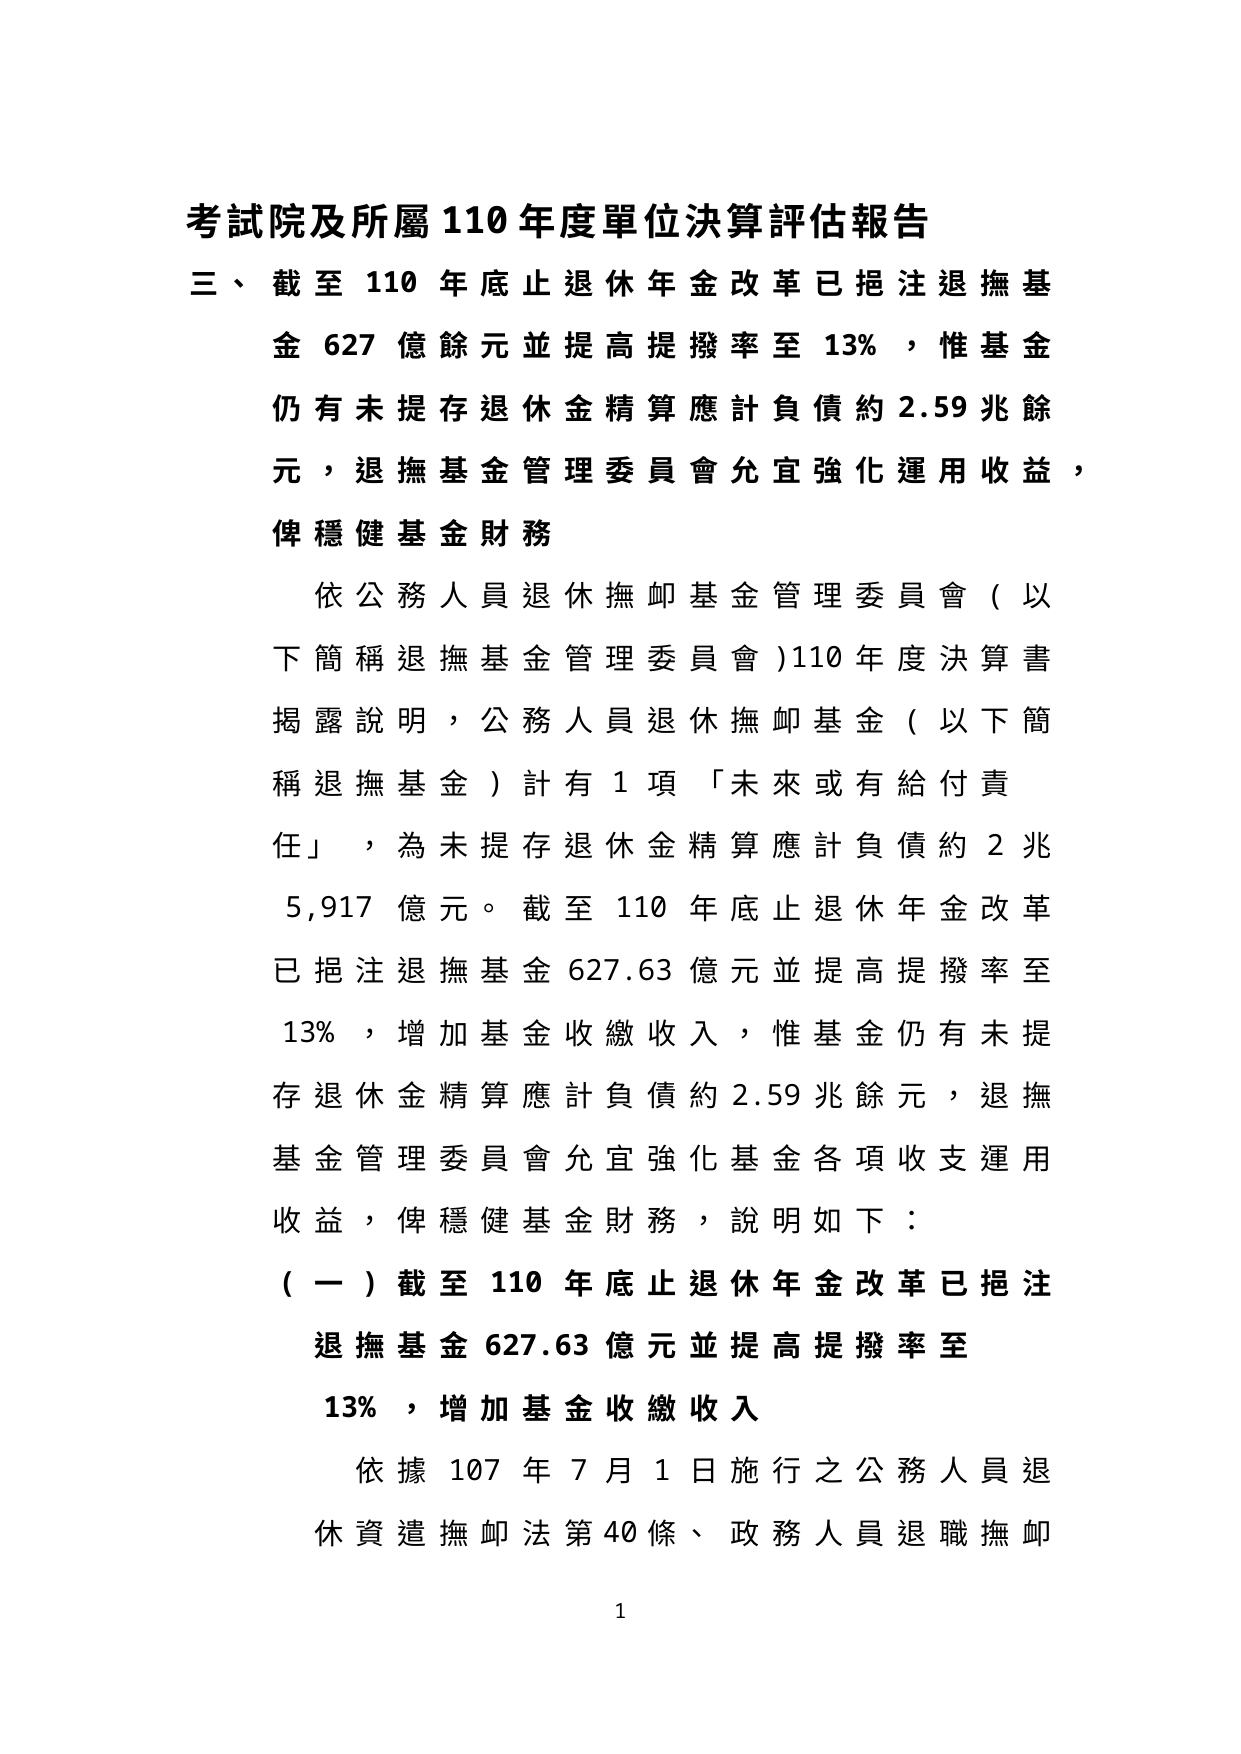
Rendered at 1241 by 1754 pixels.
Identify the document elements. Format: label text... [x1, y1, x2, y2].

text 三、截至110年底止退休年金改革已挹注退撫基金627億餘元並提高提撥率至13%，惟基金仍有未提存退休金精算應計負債約2.59兆餘元，退撫基金管理委員會允宜強化運用收益，俾穩健基金財務 [183, 240, 1058, 552]
text 依據107年7月1日施行之公務人員退休資遣撫卹法第40條、政務人員退職撫卹 [271, 1427, 1058, 1552]
text (一)截至110年底止退休年金改革已挹注退撫基金627.63億元並提高提撥率至13%，增加基金收繳收入 [242, 1240, 1058, 1427]
text 考試院及所屬110年度單位決算評估報告 [183, 177, 1058, 240]
text 依公務人員退休撫卹基金管理委員會(以下簡稱退撫基金管理委員會)110年度決算書揭露說明，公務人員退休撫卹基金(以下簡稱退撫基金)計有1項「未來或有給付責任」，為未提存退休金精算應計負債約2兆5,917億元。截至110年底止退休年金改革已挹注退撫基金627.63億元並提高提撥率至13%，增加基金收繳收入，惟基金仍有未提存退休金精算應計負債約2.59兆餘元，退撫基金管理委員會允宜強化基金各項收支運用收益，俾穩健基金財務，說明如下： [242, 552, 1058, 1240]
